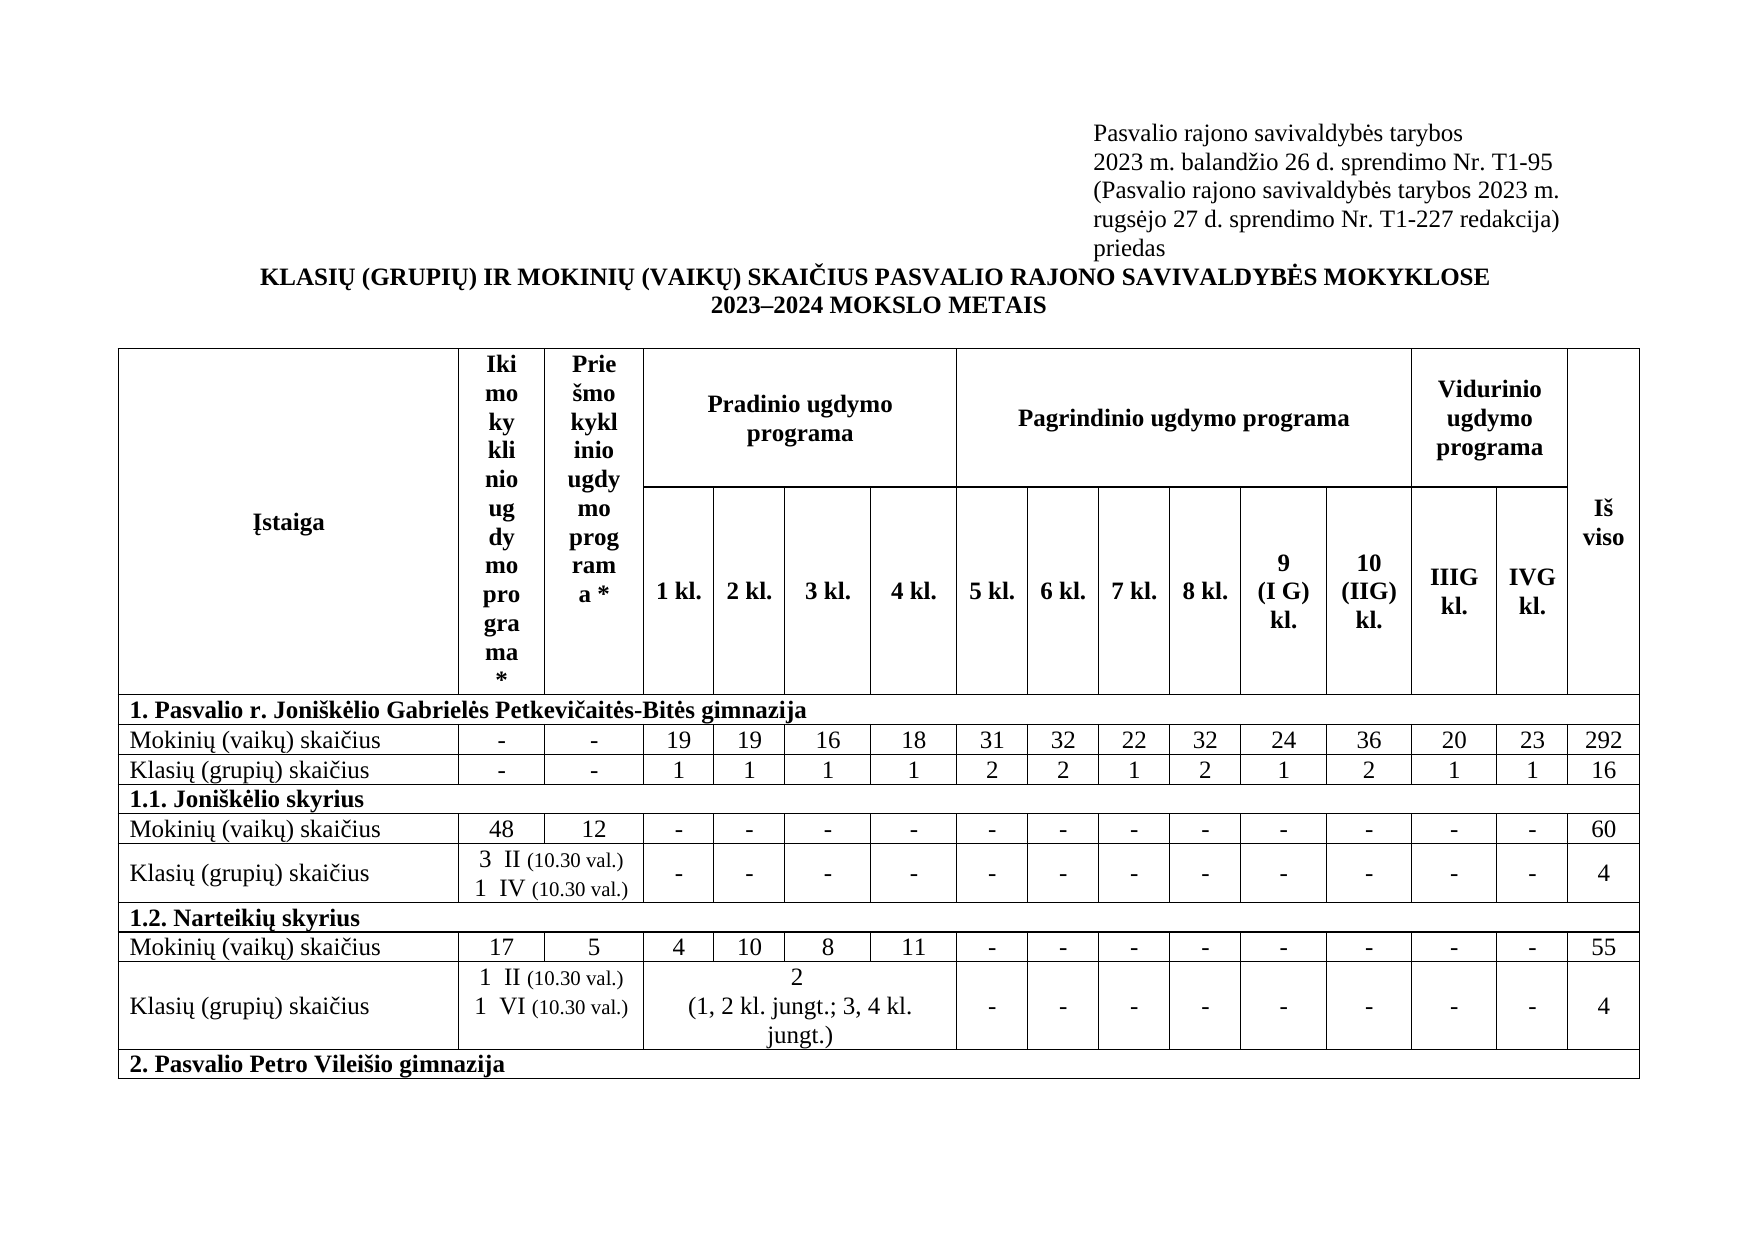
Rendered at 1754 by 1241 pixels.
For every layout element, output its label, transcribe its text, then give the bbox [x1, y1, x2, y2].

table_cell - [1497, 962, 1567, 1048]
table_header Pagrindinio ugdymo programa [957, 349, 1411, 486]
table_cell - [871, 844, 956, 902]
text KLASIŲ (GRUPIŲ) IR MOKINIŲ (VAIKŲ) SKAIČIUS PASVALIO RAJONO SAVIVALDYBĖS MOKYKLOSE [118, 262, 1639, 291]
table_cell 1 [1497, 755, 1567, 783]
table_cell 1 [785, 755, 870, 783]
table_cell 3 II (10.30 val.) 1 IV (10.30 val.) [459, 844, 643, 902]
table_cell 19 [714, 725, 784, 754]
table_cell 60 [1568, 814, 1639, 843]
table_cell 1 II (10.30 val.) 1 VI (10.30 val.) [459, 962, 643, 1048]
table_cell - [1099, 844, 1169, 902]
table_cell - [1241, 844, 1326, 902]
table_cell Mokinių (vaikų) skaičius [119, 814, 458, 843]
table_cell 1 [1241, 755, 1326, 783]
table_cell 1 [1412, 755, 1496, 783]
table_cell - [1412, 844, 1496, 902]
table_cell - [957, 814, 1027, 843]
table_cell Mokinių (vaikų) skaičius [119, 725, 458, 754]
table_cell 19 [644, 725, 713, 754]
table_cell - [1028, 933, 1098, 961]
table_cell 5 kl. [957, 488, 1027, 694]
table_cell - [1412, 814, 1496, 843]
table_cell 8 kl. [1170, 488, 1240, 694]
table_cell - [1028, 962, 1098, 1048]
table_cell 22 [1099, 725, 1169, 754]
text rugsėjo 27 d. sprendimo Nr. T1-227 redakcija) [1093, 204, 1639, 233]
table_cell - [1099, 933, 1169, 961]
text Pasvalio rajono savivaldybės tarybos [1093, 118, 1639, 147]
table_cell Klasių (grupių) skaičius [119, 844, 458, 902]
table_cell - [1241, 962, 1326, 1048]
table_cell - [1497, 814, 1567, 843]
table_cell - [957, 933, 1027, 961]
table_cell - [871, 814, 956, 843]
table_cell - [1327, 844, 1411, 902]
table_cell 16 [785, 725, 870, 754]
table_cell 2 kl. [714, 488, 784, 694]
table_header Vidurinio ugdymo programa [1412, 349, 1567, 486]
table_cell 2. Pasvalio Petro Vileišio gimnazija [119, 1050, 1639, 1078]
table_cell Klasių (grupių) skaičius [119, 755, 458, 783]
table_cell - [1028, 844, 1098, 902]
table_cell 48 [459, 814, 544, 843]
table_cell - [957, 962, 1027, 1048]
table_cell - [1327, 962, 1411, 1048]
text 2023 m. balandžio 26 d. sprendimo Nr. T1-95 [1093, 147, 1639, 176]
table_cell 55 [1568, 933, 1639, 961]
table_cell - [714, 814, 784, 843]
table_cell 2 [1028, 755, 1098, 783]
table_cell Klasių (grupių) skaičius [119, 962, 458, 1048]
table_cell - [1170, 933, 1240, 961]
table_cell - [1170, 962, 1240, 1048]
table_cell 8 [785, 933, 870, 961]
table_cell 4 [1568, 962, 1639, 1048]
table_cell Mokinių (vaikų) skaičius [119, 933, 458, 961]
table_cell - [1241, 814, 1326, 843]
table_cell 17 [459, 933, 544, 961]
table_cell 2 (1, 2 kl. jungt.; 3, 4 kl. jungt.) [644, 962, 956, 1048]
table_cell - [459, 725, 544, 754]
table_cell 20 [1412, 725, 1496, 754]
table_cell 6 kl. [1028, 488, 1098, 694]
table_cell 1 kl. [644, 488, 713, 694]
table_cell 1. Pasvalio r. Joniškėlio Gabrielės Petkevičaitės-Bitės gimnazija [119, 695, 1639, 724]
table_cell - [644, 844, 713, 902]
table_cell 4 [644, 933, 713, 961]
table_cell 9 (I G) kl. [1241, 488, 1326, 694]
table_cell - [644, 814, 713, 843]
table_cell 24 [1241, 725, 1326, 754]
table_cell - [1099, 962, 1169, 1048]
table_cell - [1170, 844, 1240, 902]
table_cell - [1327, 814, 1411, 843]
text priedas [1093, 233, 1639, 262]
table_cell 16 [1568, 755, 1639, 783]
table_cell - [785, 814, 870, 843]
table_cell 1 [714, 755, 784, 783]
table_header Priešmokyklinio ugdymo programa * [545, 349, 643, 694]
table_cell 3 kl. [785, 488, 870, 694]
table_cell 36 [1327, 725, 1411, 754]
table_cell 10 (IIG) kl. [1327, 488, 1411, 694]
table_cell IIIG kl. [1412, 488, 1496, 694]
table_cell 32 [1028, 725, 1098, 754]
table_cell 4 kl. [871, 488, 956, 694]
table_cell - [1412, 962, 1496, 1048]
table_cell 1 [1099, 755, 1169, 783]
table_cell 31 [957, 725, 1027, 754]
table_cell 1 [644, 755, 713, 783]
table_cell - [1412, 933, 1496, 961]
table_cell 7 kl. [1099, 488, 1169, 694]
table_cell 1.2. Narteikių skyrius [119, 903, 1639, 931]
table_header Pradinio ugdymo programa [644, 349, 956, 486]
table_cell 23 [1497, 725, 1567, 754]
table_cell 292 [1568, 725, 1639, 754]
table_cell 1 [871, 755, 956, 783]
table_cell - [1241, 933, 1326, 961]
table_cell - [1497, 933, 1567, 961]
table_cell - [714, 844, 784, 902]
table_cell - [545, 725, 643, 754]
table_cell - [1170, 814, 1240, 843]
table_header Ikimokyklinio ugdymo programa * [459, 349, 544, 694]
table_cell - [1028, 814, 1098, 843]
table_cell 2 [1327, 755, 1411, 783]
table_cell - [545, 755, 643, 783]
table_cell IVG kl. [1497, 488, 1567, 694]
table_cell 10 [714, 933, 784, 961]
table_header Iš viso [1568, 349, 1639, 694]
table_header Įstaiga [119, 349, 458, 694]
text (Pasvalio rajono savivaldybės tarybos 2023 m. [1093, 176, 1639, 204]
text 2023–2024 MOKSLO METAIS [118, 291, 1639, 319]
table_cell - [957, 844, 1027, 902]
table_cell 18 [871, 725, 956, 754]
table_cell 2 [1170, 755, 1240, 783]
table_cell 2 [957, 755, 1027, 783]
table_cell - [1327, 933, 1411, 961]
table_cell 5 [545, 933, 643, 961]
table_cell 11 [871, 933, 956, 961]
table_cell - [1497, 844, 1567, 902]
table_cell 32 [1170, 725, 1240, 754]
table_cell 12 [545, 814, 643, 843]
table_cell - [459, 755, 544, 783]
table_cell - [1099, 814, 1169, 843]
table_cell 1.1. Joniškėlio skyrius [119, 785, 1639, 813]
table_cell 4 [1568, 844, 1639, 902]
table_cell - [785, 844, 870, 902]
